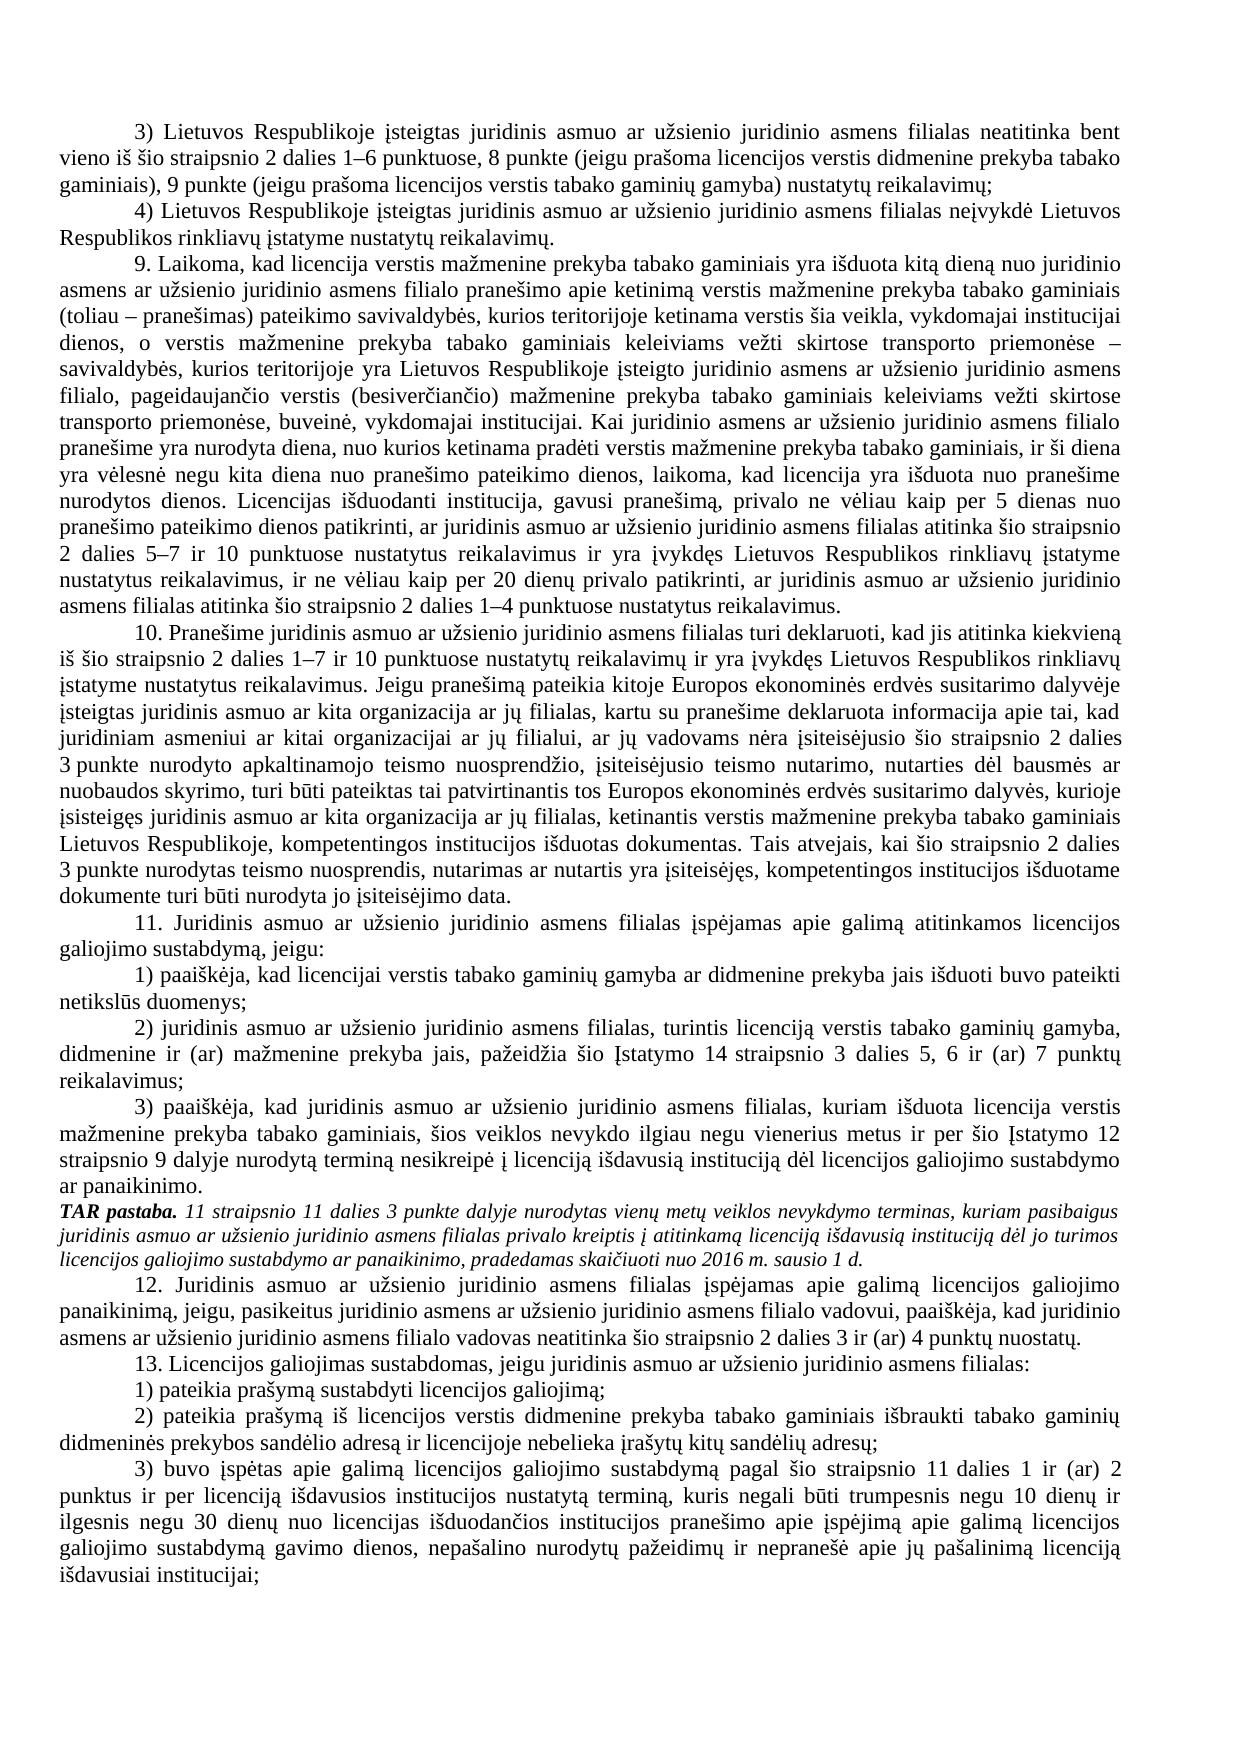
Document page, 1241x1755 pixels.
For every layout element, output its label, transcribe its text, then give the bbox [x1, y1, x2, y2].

text 1) pateikia prašymą sustabdyti licencijos galiojimą; [59, 1376, 1122, 1403]
text 10. Pranešime juridinis asmuo ar užsienio juridinio asmens filialas turi deklaruoti, kad jis atitinka kiekvieną iš šio straipsnio 2 dalies 1–7 ir 10 punktuose nustatytų reikalavimų ir yra įvykdęs Lietuvos Respublikos rinkliavų įstatyme nustatytus reikalavimus. Jeigu pranešimą pateikia kitoje Europos ekonominės erdvės susitarimo dalyvėje įsteigtas juridinis asmuo ar kita organizacija ar jų filialas, kartu su pranešime deklaruota informacija apie tai, kad juridiniam asmeniui ar kitai organizacijai ar jų filialui, ar jų vadovams nėra įsiteisėjusio šio straipsnio 2 dalies 3 punkte nurodyto apkaltinamojo teismo nuosprendžio, įsiteisėjusio teismo nutarimo, nutarties dėl bausmės ar nuobaudos skyrimo, turi būti pateiktas tai patvirtinantis tos Europos ekonominės erdvės susitarimo dalyvės, kurioje įsisteigęs juridinis asmuo ar kita organizacija ar jų filialas, ketinantis verstis mažmenine prekyba tabako gaminiais Lietuvos Respublikoje, kompetentingos institucijos išduotas dokumentas. Tais atvejais, kai šio straipsnio 2 dalies 3 punkte nurodytas teismo nuosprendis, nutarimas ar nutartis yra įsiteisėjęs, kompetentingos institucijos išduotame dokumente turi būti nurodyta jo įsiteisėjimo data. [59, 619, 1122, 909]
text 13. Licencijos galiojimas sustabdomas, jeigu juridinis asmuo ar užsienio juridinio asmens filialas: [59, 1350, 1122, 1376]
text 12. Juridinis asmuo ar užsienio juridinio asmens filialas įspėjamas apie galimą licencijos galiojimo panaikinimą, jeigu, pasikeitus juridinio asmens ar užsienio juridinio asmens filialo vadovui, paaiškėja, kad juridinio asmens ar užsienio juridinio asmens filialo vadovas neatitinka šio straipsnio 2 dalies 3 ir (ar) 4 punktų nuostatų. [59, 1271, 1122, 1350]
text 2) juridinis asmuo ar užsienio juridinio asmens filialas, turintis licenciją verstis tabako gaminių gamyba, didmenine ir (ar) mažmenine prekyba jais, pažeidžia šio Įstatymo 14 straipsnio 3 dalies 5, 6 ir (ar) 7 punktų reikalavimus; [59, 1014, 1122, 1093]
text 2) pateikia prašymą iš licencijos verstis didmenine prekyba tabako gaminiais išbraukti tabako gaminių didmeninės prekybos sandėlio adresą ir licencijoje nebelieka įrašytų kitų sandėlių adresų; [59, 1403, 1122, 1455]
text 1) paaiškėja, kad licencijai verstis tabako gaminių gamyba ar didmenine prekyba jais išduoti buvo pateikti netikslūs duomenys; [59, 961, 1122, 1014]
text 3) Lietuvos Respublikoje įsteigtas juridinis asmuo ar užsienio juridinio asmens filialas neatitinka bent vieno iš šio straipsnio 2 dalies 1–6 punktuose, 8 punkte (jeigu prašoma licencijos verstis didmenine prekyba tabako gaminiais), 9 punkte (jeigu prašoma licencijos verstis tabako gaminių gamyba) nustatytų reikalavimų; [59, 118, 1122, 197]
text 11. Juridinis asmuo ar užsienio juridinio asmens filialas įspėjamas apie galimą atitinkamos licencijos galiojimo sustabdymą, jeigu: [59, 909, 1122, 961]
text 3) buvo įspėtas apie galimą licencijos galiojimo sustabdymą pagal šio straipsnio 11 dalies 1 ir (ar) 2 punktus ir per licenciją išdavusios institucijos nustatytą terminą, kuris negali būti trumpesnis negu 10 dienų ir ilgesnis negu 30 dienų nuo licencijas išduodančios institucijos pranešimo apie įspėjimą apie galimą licencijos galiojimo sustabdymą gavimo dienos, nepašalino nurodytų pažeidimų ir nepranešė apie jų pašalinimą licenciją išdavusiai institucijai; [59, 1455, 1122, 1587]
text 9. Laikoma, kad licencija verstis mažmenine prekyba tabako gaminiais yra išduota kitą dieną nuo juridinio asmens ar užsienio juridinio asmens filialo pranešimo apie ketinimą verstis mažmenine prekyba tabako gaminiais (toliau – pranešimas) pateikimo savivaldybės, kurios teritorijoje ketinama verstis šia veikla, vykdomajai institucijai dienos, o verstis mažmenine prekyba tabako gaminiais keleiviams vežti skirtose transporto priemonėse – savivaldybės, kurios teritorijoje yra Lietuvos Respublikoje įsteigto juridinio asmens ar užsienio juridinio asmens filialo, pageidaujančio verstis (besiverčiančio) mažmenine prekyba tabako gaminiais keleiviams vežti skirtose transporto priemonėse, buveinė, vykdomajai institucijai. Kai juridinio asmens ar užsienio juridinio asmens filialo pranešime yra nurodyta diena, nuo kurios ketinama pradėti verstis mažmenine prekyba tabako gaminiais, ir ši diena yra vėlesnė negu kita diena nuo pranešimo pateikimo dienos, laikoma, kad licencija yra išduota nuo pranešime nurodytos dienos. Licencijas išduodanti institucija, gavusi pranešimą, privalo ne vėliau kaip per 5 dienas nuo pranešimo pateikimo dienos patikrinti, ar juridinis asmuo ar užsienio juridinio asmens filialas atitinka šio straipsnio 2 dalies 5–7 ir 10 punktuose nustatytus reikalavimus ir yra įvykdęs Lietuvos Respublikos rinkliavų įstatyme nustatytus reikalavimus, ir ne vėliau kaip per 20 dienų privalo patikrinti, ar juridinis asmuo ar užsienio juridinio asmens filialas atitinka šio straipsnio 2 dalies 1–4 punktuose nustatytus reikalavimus. [59, 250, 1122, 619]
text TAR pastaba. 11 straipsnio 11 dalies 3 punkte dalyje nurodytas vienų metų veiklos nevykdymo terminas, kuriam pasibaigus juridinis asmuo ar užsienio juridinio asmens filialas privalo kreiptis į atitinkamą licenciją išdavusią instituciją dėl jo turimos licencijos galiojimo sustabdymo ar panaikinimo, pradedamas skaičiuoti nuo 2016 m. sausio 1 d. [59, 1199, 1122, 1271]
text 4) Lietuvos Respublikoje įsteigtas juridinis asmuo ar užsienio juridinio asmens filialas neįvykdė Lietuvos Respublikos rinkliavų įstatyme nustatytų reikalavimų. [59, 197, 1122, 250]
text 3) paaiškėja, kad juridinis asmuo ar užsienio juridinio asmens filialas, kuriam išduota licencija verstis mažmenine prekyba tabako gaminiais, šios veiklos nevykdo ilgiau negu vienerius metus ir per šio Įstatymo 12 straipsnio 9 dalyje nurodytą terminą nesikreipė į licenciją išdavusią instituciją dėl licencijos galiojimo sustabdymo ar panaikinimo. [59, 1093, 1122, 1199]
